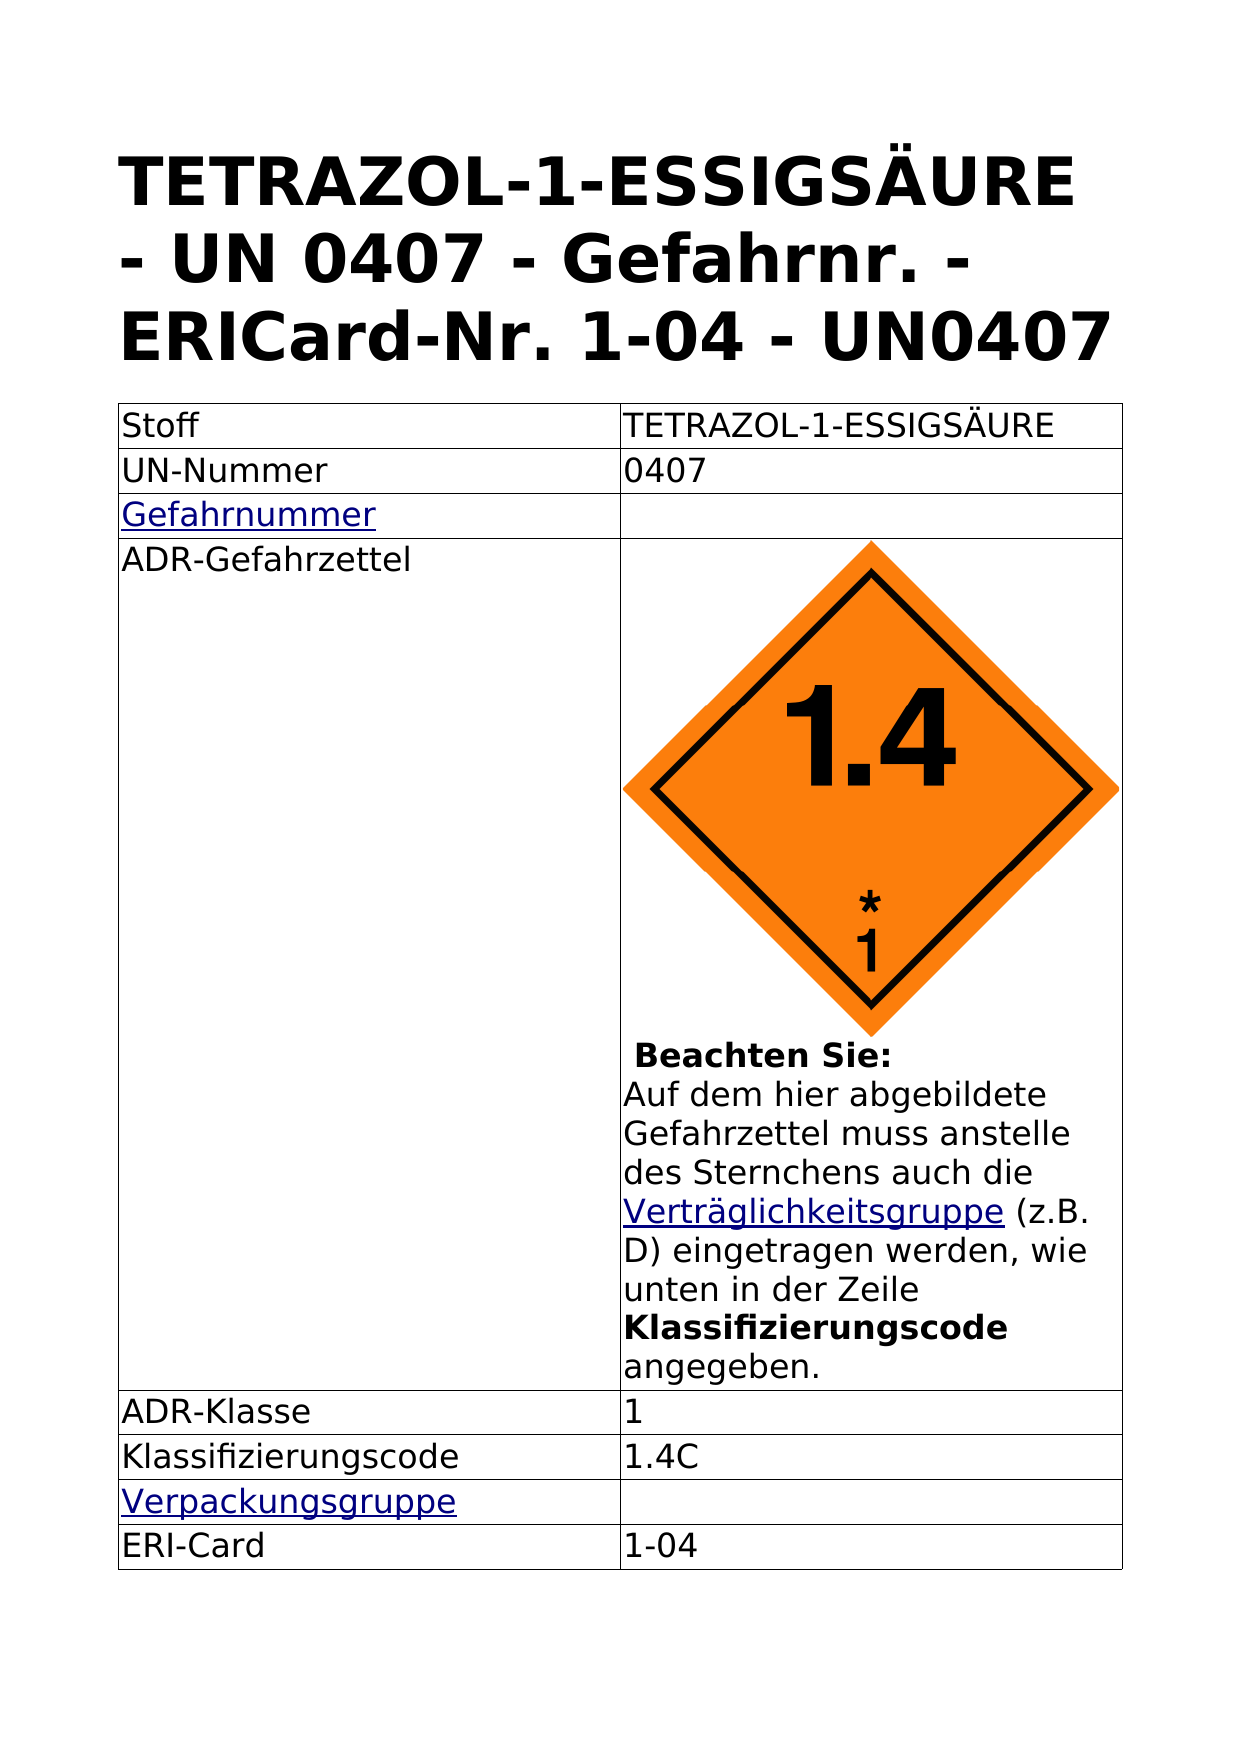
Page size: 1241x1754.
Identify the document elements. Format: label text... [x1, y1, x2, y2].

table_cell 0407 [621, 449, 1122, 493]
table_cell ADR-Gefahrzettel [119, 539, 620, 1389]
table_cell ADR-Klasse [119, 1391, 620, 1434]
subtitle TETRAZOL-1-ESSIGSÄURE - UN 0407 - Gefahrnr. - ERICard-Nr. 1-04 - UN0407 [118, 143, 1122, 376]
table_cell Klassifizierungscode [119, 1435, 620, 1479]
table_cell UN-Nummer [119, 449, 620, 493]
table_header TETRAZOL-1-ESSIGSÄURE [621, 404, 1122, 448]
table_cell 1.4C [621, 1435, 1122, 1479]
table_cell Beachten Sie: Auf dem hier abgebildete Gefahrzettel muss anstelle des Sternchens auch die Verträglichkeitsgruppe (z.B. D) eingetragen werden, wie unten in der Zeile Klassifizierungscode angegeben. [621, 539, 1122, 1389]
table_cell ERI-Card [119, 1525, 620, 1569]
table_cell 1 [621, 1391, 1122, 1434]
table_cell [621, 1480, 1122, 1524]
table_cell Verpackungsgruppe [119, 1480, 620, 1524]
table_header Stoff [119, 404, 620, 448]
table_cell Gefahrnummer [119, 494, 620, 538]
picture [622, 540, 1120, 1037]
table_cell [621, 494, 1122, 538]
table_cell 1-04 [621, 1525, 1122, 1569]
